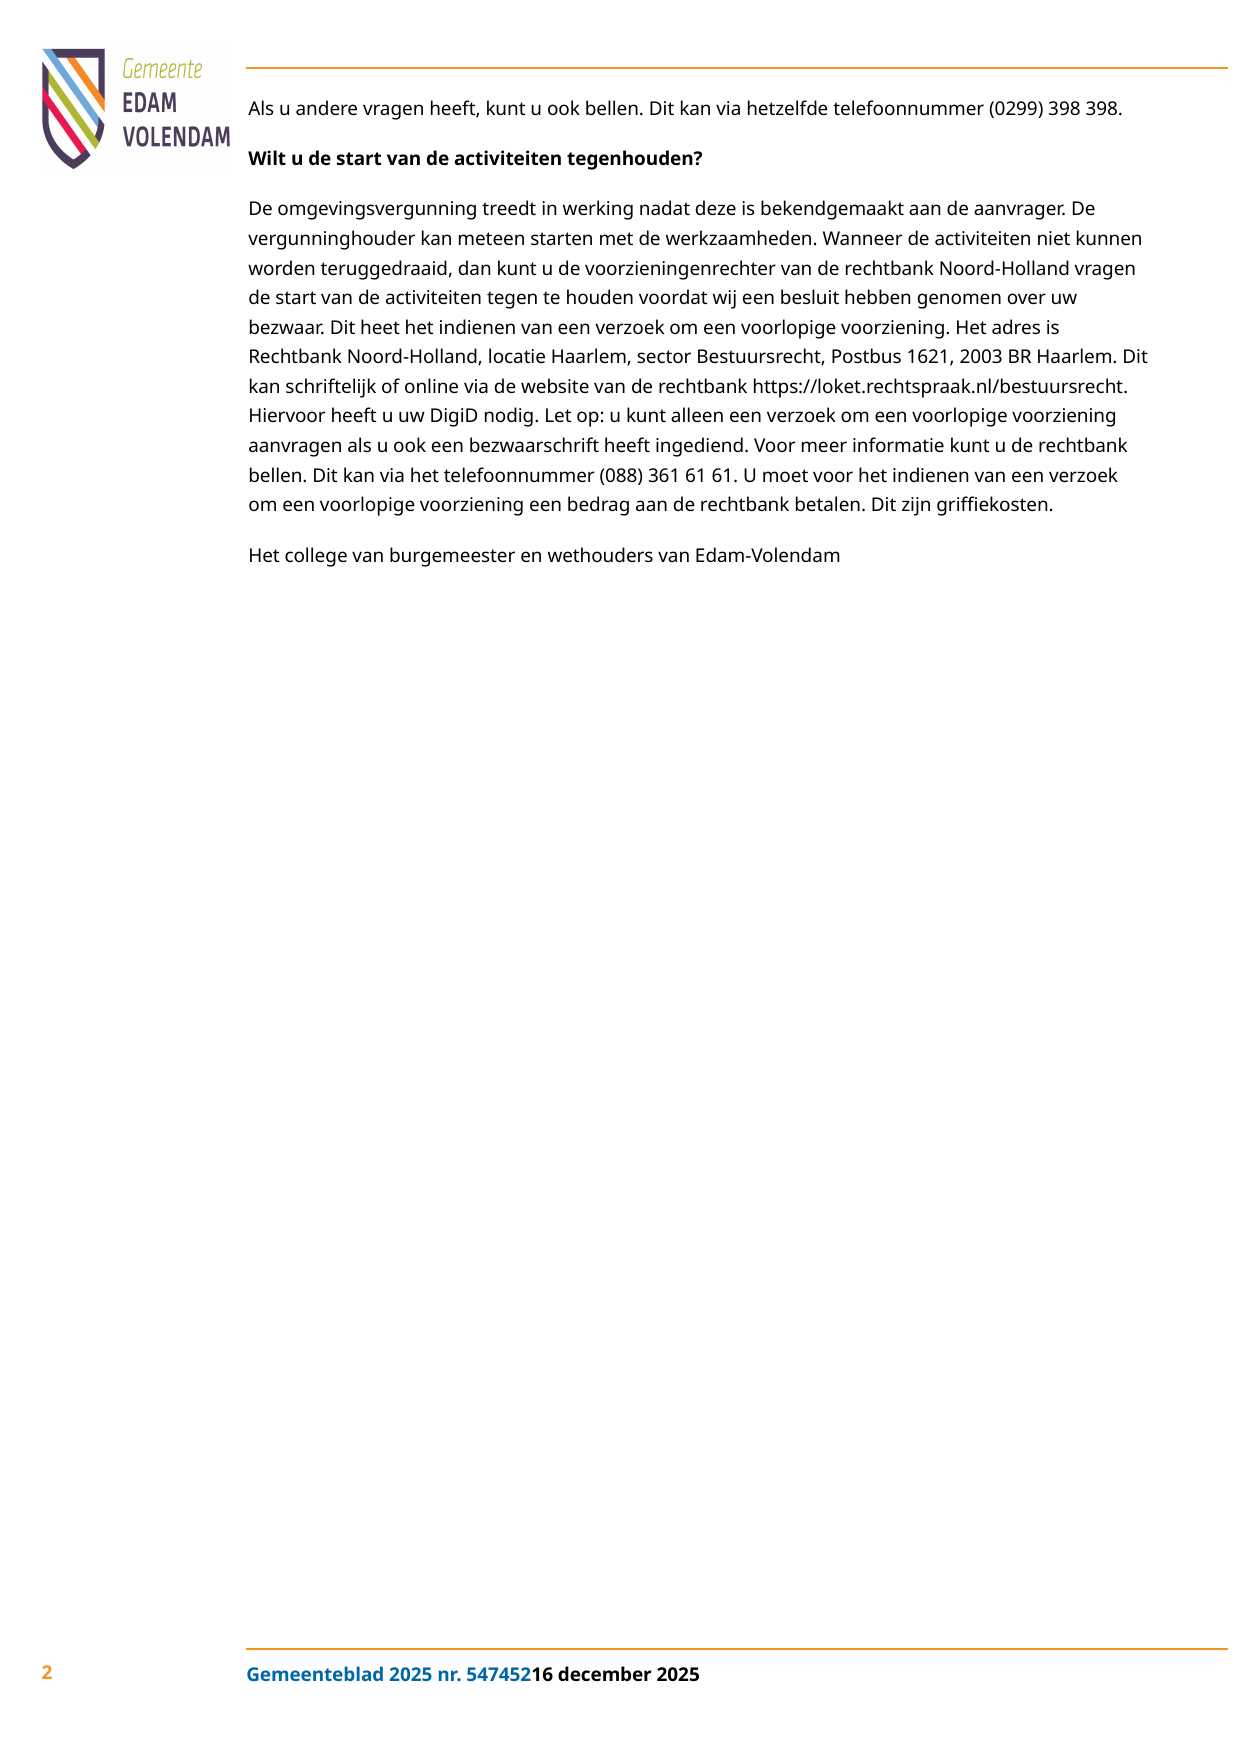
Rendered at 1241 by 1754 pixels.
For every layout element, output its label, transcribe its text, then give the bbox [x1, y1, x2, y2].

text Het college van burgemeester en wethouders van Edam-Volendam [248, 542, 1152, 568]
text De omgevingsvergunning treedt in werking nadat deze is bekendgemaakt aan de aanvrager. De vergunninghouder kan meteen starten met de werkzaamheden. Wanneer de activiteiten niet kunnen worden teruggedraaid, dan kunt u de voorzieningenrechter van de rechtbank Noord-Holland vragen de start van de activiteiten tegen te houden voordat wij een besluit hebben genomen over uw bezwaar. Dit heet het indienen van een verzoek om een voorlopige voorziening. Het adres is Rechtbank Noord-Holland, locatie Haarlem, sector Bestuursrecht, Postbus 1621, 2003 BR Haarlem. Dit kan schriftelijk of online via de website van de rechtbank https://loket.rechtspraak.nl/bestuursrecht. Hiervoor heeft u uw DigiD nodig. Let op: u kunt alleen een verzoek om een voorlopige voorziening aanvragen als u ook een bezwaarschrift heeft ingediend. Voor meer informatie kunt u de rechtbank bellen. Dit kan via het telefoonnummer (088) 361 61 61. U moet voor het indienen van een verzoek om een voorlopige voorziening een bedrag aan de rechtbank betalen. Dit zijn griffiekosten. [248, 196, 1152, 517]
picture [41, 47, 231, 172]
text Als u andere vragen heeft, kunt u ook bellen. Dit kan via hetzelfde telefoonnummer (0299) 398 398. [248, 95, 1152, 121]
text Wilt u de start van de activiteiten tegenhouden? [248, 145, 1152, 171]
